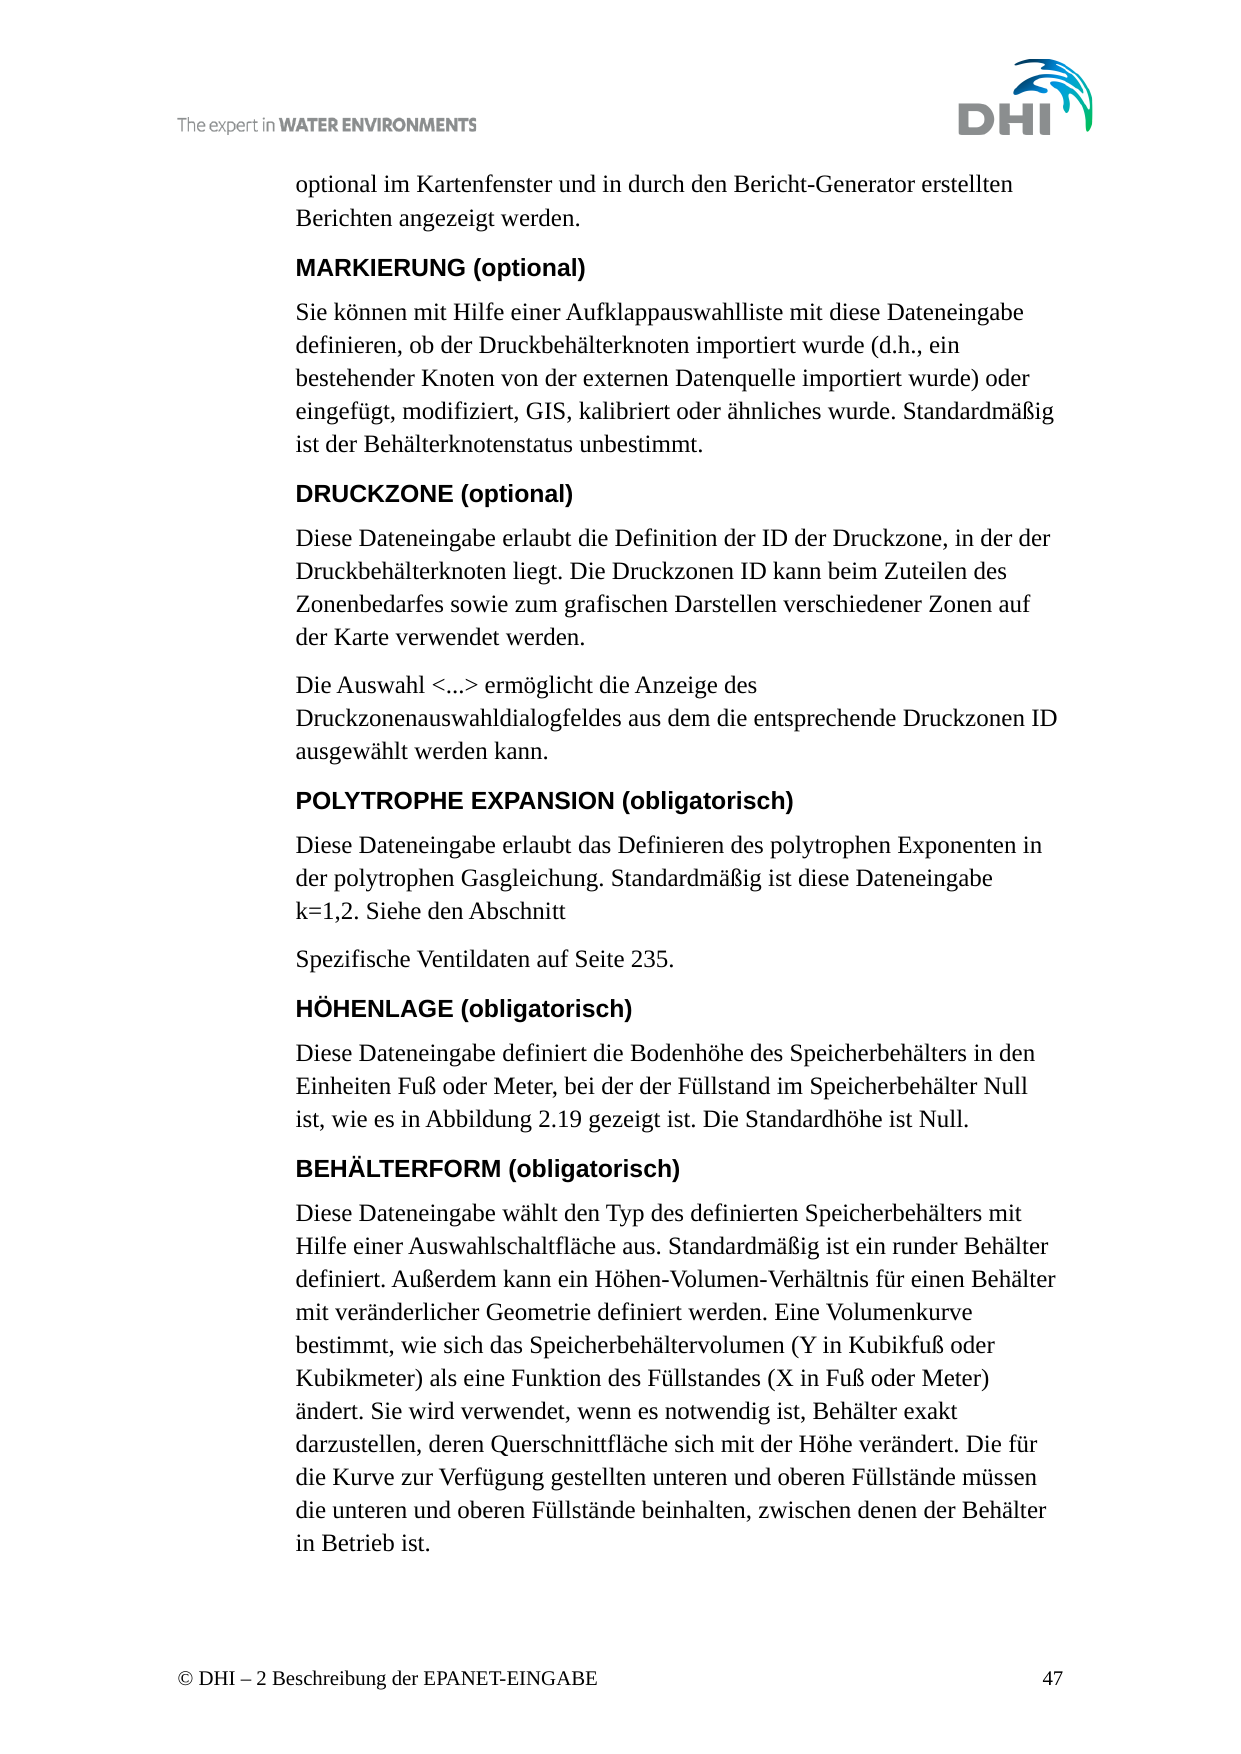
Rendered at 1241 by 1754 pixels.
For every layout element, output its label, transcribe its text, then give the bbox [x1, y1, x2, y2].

text Diese Dateneingabe erlaubt die Definition der ID der Druckzone, in der der Druckbehälterknoten liegt. Die Druckzonen ID kann beim Zuteilen des Zonenbedarfes sowie zum grafischen Darstellen verschiedener Zonen auf der Karte verwendet werden. [295, 523, 1063, 651]
text Spezifische Ventildaten auf Seite 235. [295, 944, 1063, 972]
subtitle MARKIERUNG (optional) [295, 253, 1063, 282]
text optional im Kartenfenster und in durch den Bericht-Generator erstellten Berichten angezeigt werden. [295, 169, 1063, 231]
text Die Auswahl <...> ermöglicht die Anzeige des Druckzonenauswahldialogfeldes aus dem die entsprechende Druckzonen ID ausgewählt werden kann. [295, 670, 1063, 764]
text Diese Dateneingabe wählt den Typ des definierten Speicherbehälters mit Hilfe einer Auswahlschaltfläche aus. Standardmäßig ist ein runder Behälter definiert. Außerdem kann ein Höhen-Volumen-Verhältnis für einen Behälter mit veränderlicher Geometrie definiert werden. Eine Volumenkurve bestimmt, wie sich das Speicherbehältervolumen (Y in Kubikfuß oder Kubikmeter) als eine Funktion des Füllstandes (X in Fuß oder Meter) ändert. Sie wird verwendet, wenn es notwendig ist, Behälter exakt darzustellen, deren Querschnittfläche sich mit der Höhe verändert. Die für die Kurve zur Verfügung gestellten unteren und oberen Füllstände müssen die unteren und oberen Füllstände beinhalten, zwischen denen der Behälter in Betrieb ist. [295, 1198, 1063, 1557]
text Diese Dateneingabe definiert die Bodenhöhe des Speicherbehälters in den Einheiten Fuß oder Meter, bei der der Füllstand im Speicherbehälter Null ist, wie es in Abbildung 2.19 gezeigt ist. Die Standardhöhe ist Null. [295, 1038, 1063, 1132]
text Diese Dateneingabe erlaubt das Definieren des polytrophen Exponenten in der polytrophen Gasgleichung. Standardmäßig ist diese Dateneingabe k=1,2. Siehe den Abschnitt [295, 830, 1063, 924]
subtitle DRUCKZONE (optional) [295, 479, 1063, 508]
text Sie können mit Hilfe einer Aufklappauswahlliste mit diese Dateneingabe definieren, ob der Druckbehälterknoten importiert wurde (d.h., ein bestehender Knoten von der externen Datenquelle importiert wurde) oder eingefügt, modifiziert, GIS, kalibriert oder ähnliches wurde. Standardmäßig ist der Behälterknotenstatus unbestimmt. [295, 297, 1063, 457]
subtitle POLYTROPHE EXPANSION (obligatorisch) [295, 786, 1063, 815]
subtitle BEHÄLTERFORM (obligatorisch) [295, 1154, 1063, 1183]
subtitle HÖHENLAGE (obligatorisch) [295, 994, 1063, 1023]
picture [177, 117, 477, 135]
picture [958, 59, 1093, 135]
